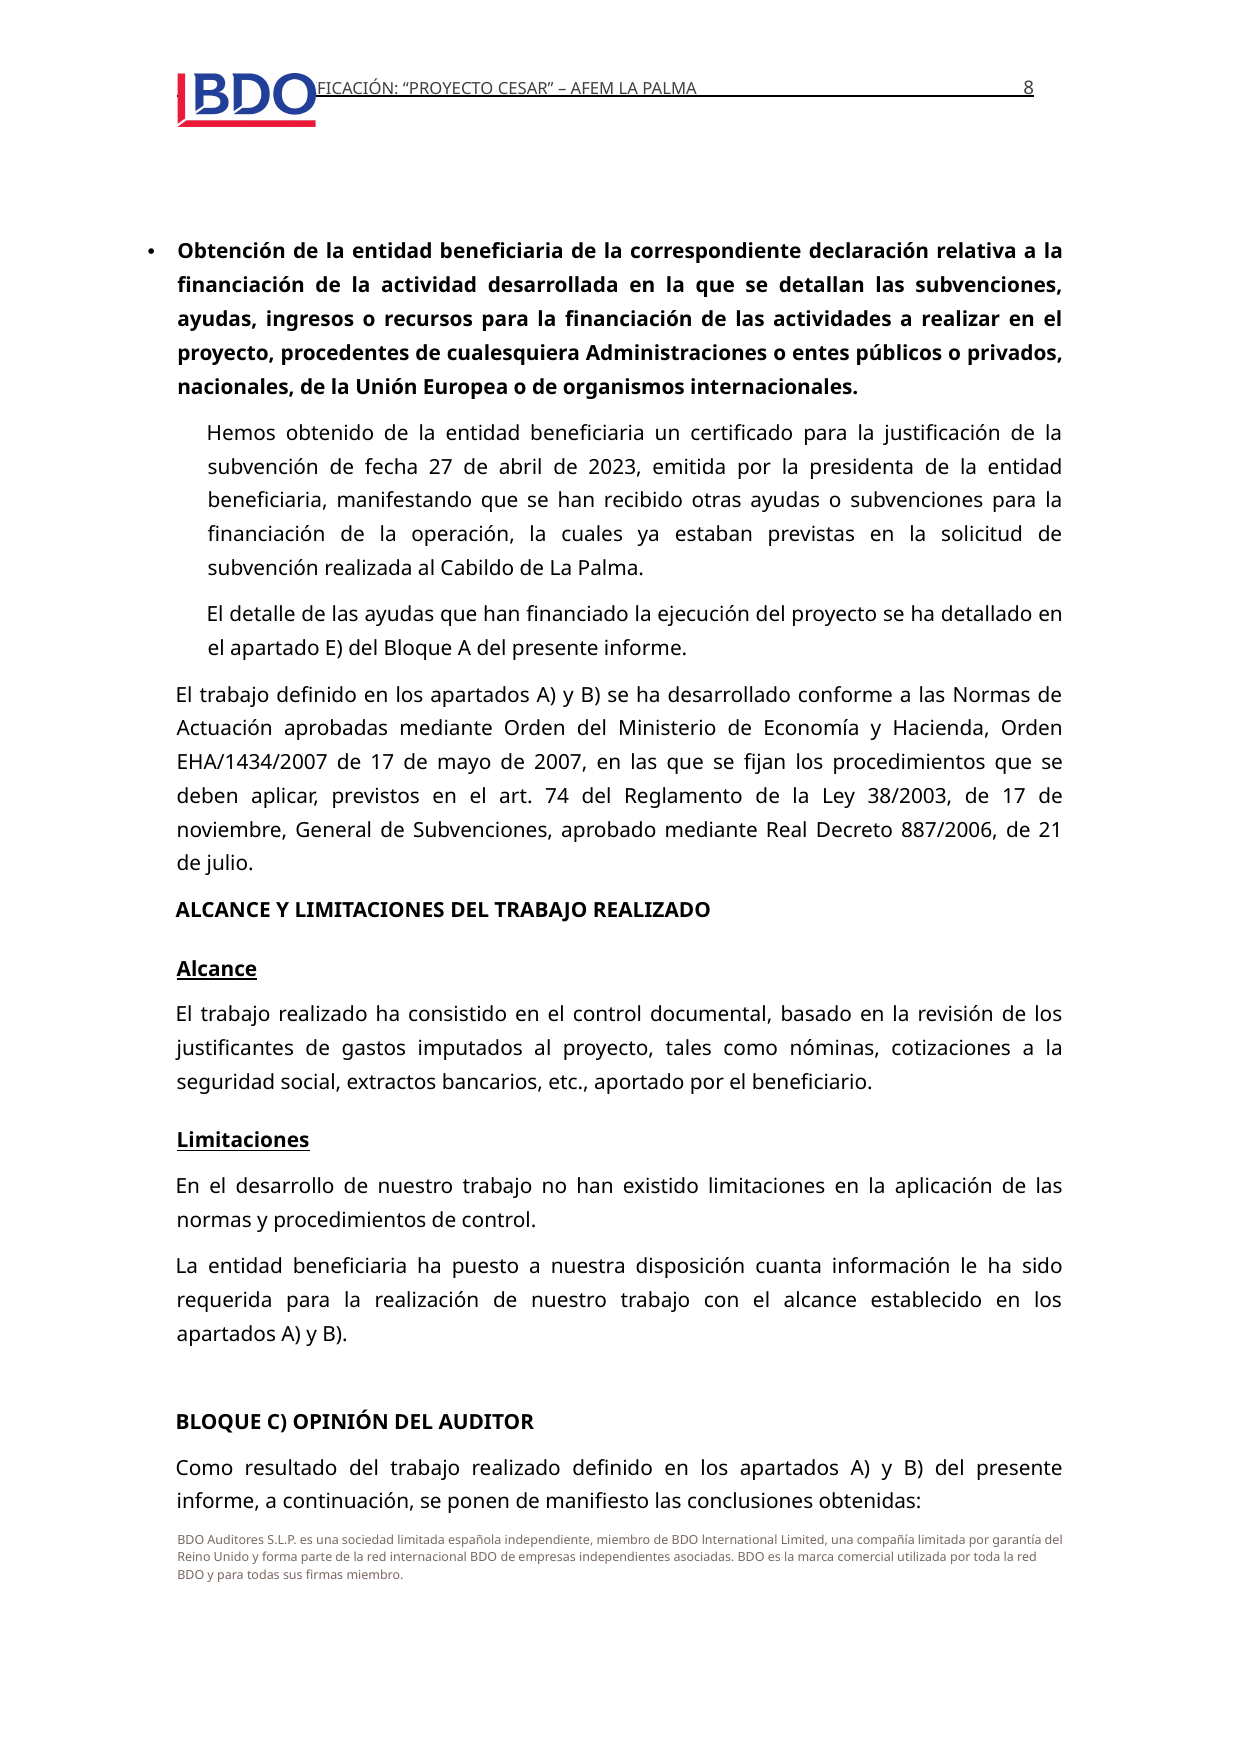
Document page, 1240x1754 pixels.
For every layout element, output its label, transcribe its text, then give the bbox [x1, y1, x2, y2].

text El trabajo realizado ha consistido en el control documental, basado en la revisión de los justificantes de gastos imputados al proyecto, tales como nóminas, cotizaciones a la seguridad social, extractos bancarios, etc., aportado por el beneficiario. [175, 999, 1064, 1096]
list Obtención de la entidad beneficiaria de la correspondiente declaración relativa a la financiación de la actividad desarrollada en la que se detallan las subvenciones, ayudas, ingresos o recursos para la financiación de las actividades a realizar en el proyecto, procedentes de cualesquiera Administraciones o entes públicos o privados, nacionales, de la Unión Europea o de organismos internacionales. [147, 236, 1064, 400]
text En el desarrollo de nuestro trabajo no han existido limitaciones en la aplicación de las normas y procedimientos de control. [175, 1171, 1064, 1233]
subtitle Limitaciones [176, 1126, 1064, 1154]
text El detalle de las ayudas que han financiado la ejecución del proyecto se ha detallado en el apartado E) del Bloque A del presente informe. [206, 599, 1064, 662]
text ALCANCE Y LIMITACIONES DEL TRABAJO REALIZADO [175, 895, 1064, 923]
text Hemos obtenido de la entidad beneficiaria un certificado para la justificación de la subvención de fecha 27 de abril de 2023, emitida por la presidenta de la entidad beneficiaria, manifestando que se han recibido otras ayudas o subvenciones para la financiación de la operación, la cuales ya estaban previstas en la solicitud de subvención realizada al Cabildo de La Palma. [206, 418, 1064, 581]
text El trabajo definido en los apartados A) y B) se ha desarrollado conforme a las Normas de Actuación aprobadas mediante Orden del Ministerio de Economía y Hacienda, Orden EHA/1434/2007 de 17 de mayo de 2007, en las que se fijan los procedimientos que se deben aplicar, previstos en el art. 74 del Reglamento de la Ley 38/2003, de 17 de noviembre, General de Subvenciones, aprobado mediante Real Decreto 887/2006, de 21 de julio. [175, 680, 1064, 877]
text BLOQUE C) OPINIÓN DEL AUDITOR [175, 1407, 1064, 1435]
subtitle Alcance [176, 954, 1064, 983]
text Como resultado del trabajo realizado definido en los apartados A) y B) del presente informe, a continuación, se ponen de manifiesto las conclusiones obtenidas: [175, 1453, 1064, 1515]
text La entidad beneficiaria ha puesto a nuestra disposición cuanta información le ha sido requerida para la realización de nuestro trabajo con el alcance establecido en los apartados A) y B). [175, 1251, 1064, 1347]
